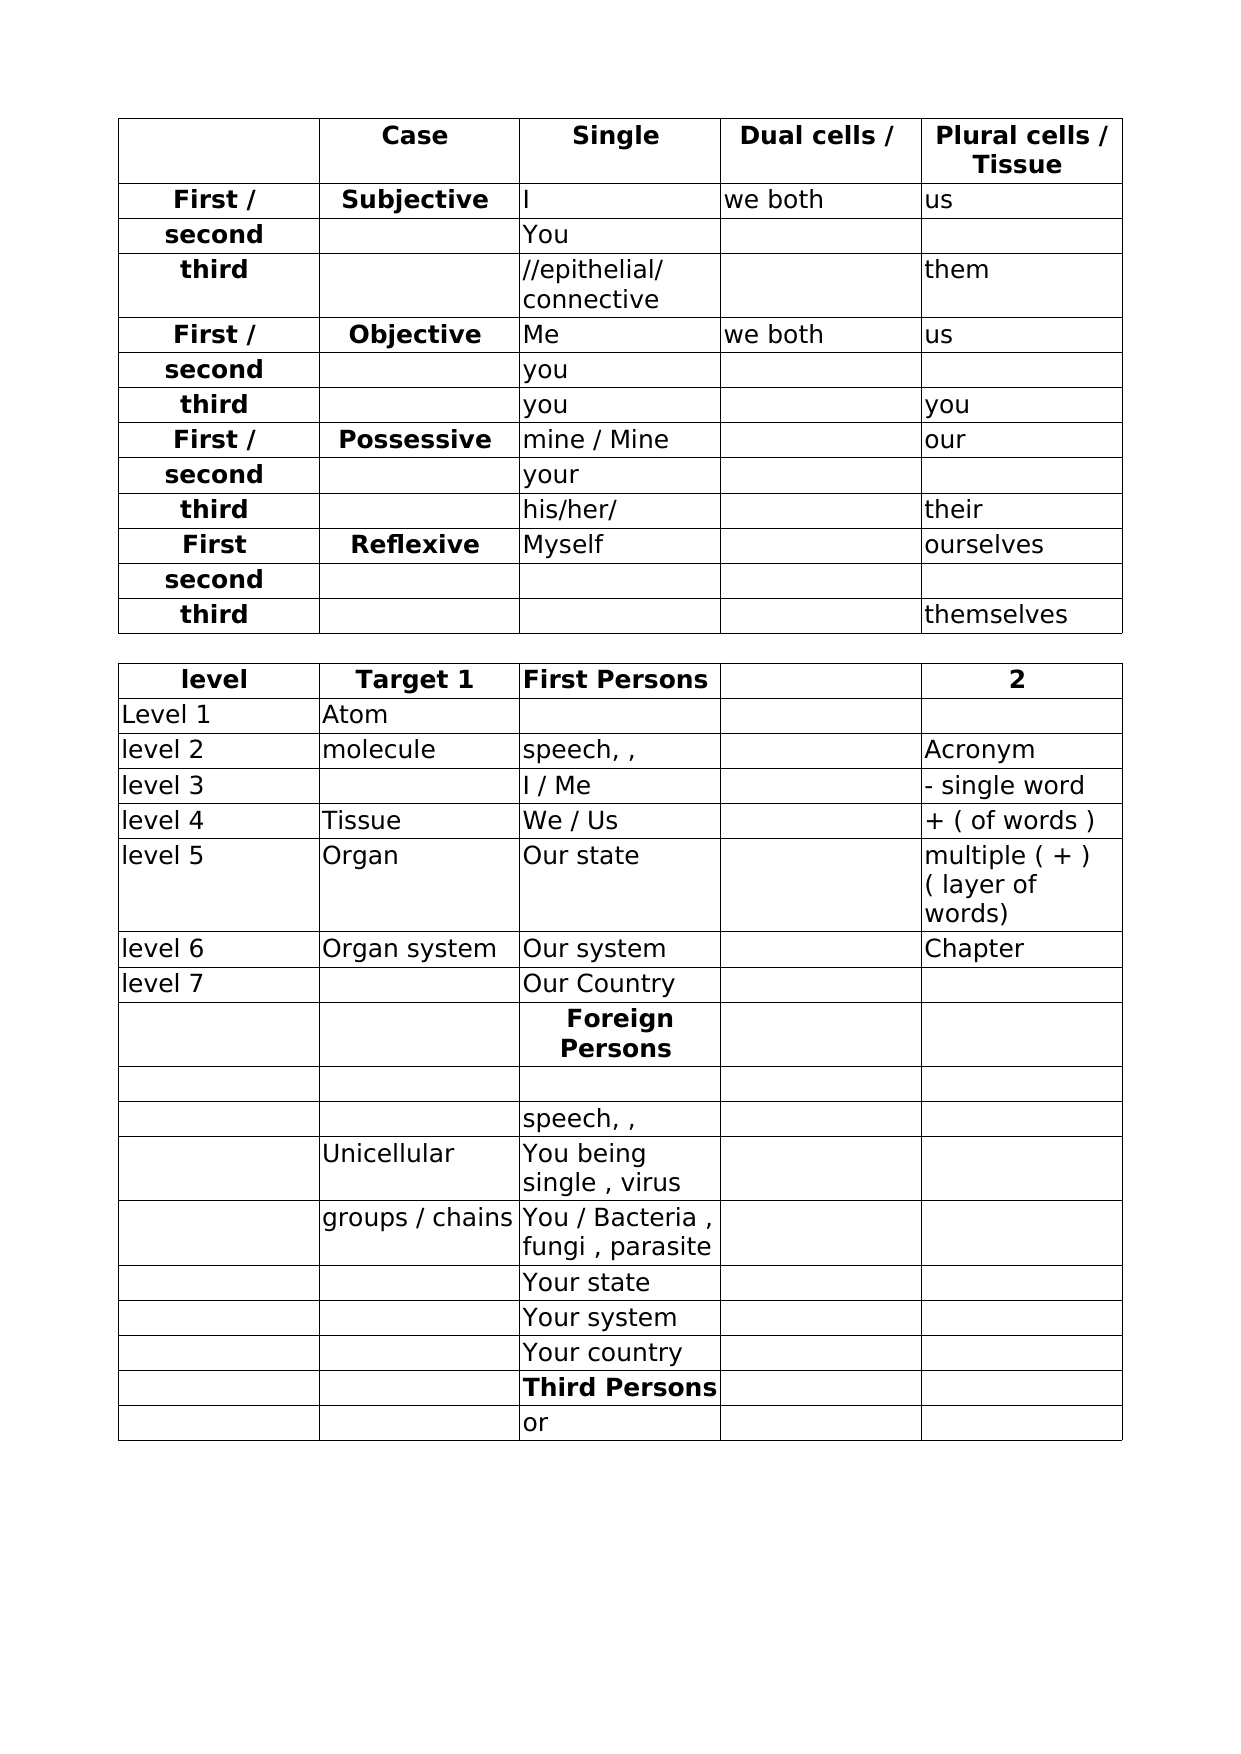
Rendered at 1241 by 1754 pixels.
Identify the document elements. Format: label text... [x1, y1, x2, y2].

table_cell level 4 [119, 804, 319, 838]
table_cell [119, 1067, 319, 1101]
table_cell [922, 353, 1122, 387]
table_cell [922, 1102, 1122, 1136]
table_cell [922, 1336, 1122, 1370]
table_cell level 6 [119, 932, 319, 967]
table_cell [721, 1003, 921, 1066]
table_cell Unicellular [320, 1137, 519, 1200]
table_cell second [119, 353, 319, 387]
table_cell Subjective [320, 184, 519, 217]
table_cell First / [119, 184, 319, 217]
table_cell [922, 1201, 1122, 1265]
table_cell First [119, 529, 319, 563]
table_cell [922, 219, 1122, 253]
table_cell level 3 [119, 769, 319, 803]
table_cell Myself [520, 529, 720, 563]
table_cell Your country [520, 1336, 720, 1370]
table_cell [922, 699, 1122, 733]
table_cell Organ system [320, 932, 519, 967]
table_cell [721, 769, 921, 803]
table_cell [721, 423, 921, 457]
table_cell you [922, 388, 1122, 422]
table_cell third [119, 494, 319, 527]
table_cell Third Persons [520, 1371, 720, 1405]
table_header 2 [922, 664, 1122, 698]
table_cell Your system [520, 1301, 720, 1335]
table_cell [320, 388, 519, 422]
table_cell [922, 1406, 1122, 1440]
table_cell [721, 1301, 921, 1335]
table_cell [721, 1336, 921, 1370]
table_cell [721, 699, 921, 733]
table_cell level 5 [119, 839, 319, 931]
table_cell [520, 599, 720, 633]
table_header level [119, 664, 319, 698]
table_cell [520, 1067, 720, 1101]
table_header Single [520, 119, 720, 182]
table_cell Chapter [922, 932, 1122, 967]
table_cell your [520, 458, 720, 492]
table_cell us [922, 318, 1122, 352]
table_cell [721, 1102, 921, 1136]
table_cell I / Me [520, 769, 720, 803]
table_cell [721, 353, 921, 387]
table_cell [119, 1201, 319, 1265]
table_cell I [520, 184, 720, 217]
table_cell [922, 1371, 1122, 1405]
table_cell [119, 1003, 319, 1066]
table_cell Possessive [320, 423, 519, 457]
table_cell [320, 1336, 519, 1370]
table_cell [320, 1371, 519, 1405]
table_header Target 1 [320, 664, 519, 698]
table_cell [320, 1301, 519, 1335]
table_cell [320, 458, 519, 492]
table_cell You being single , virus [520, 1137, 720, 1200]
table_cell [320, 1406, 519, 1440]
table_cell [320, 769, 519, 803]
table_cell [721, 1137, 921, 1200]
table_cell Level 1 [119, 699, 319, 733]
table_cell [119, 1137, 319, 1200]
table_cell [721, 564, 921, 598]
table_cell second [119, 219, 319, 253]
table_cell Our system [520, 932, 720, 967]
table_cell [721, 458, 921, 492]
table_header Dual cells / [721, 119, 921, 182]
table_cell [320, 564, 519, 598]
table_cell [119, 1371, 319, 1405]
table_cell [320, 353, 519, 387]
table_cell [721, 1371, 921, 1405]
table_cell [320, 1003, 519, 1066]
table_header Case [320, 119, 519, 182]
table_cell their [922, 494, 1122, 527]
table_header Plural cells / Tissue [922, 119, 1122, 182]
table_cell [320, 599, 519, 633]
table_cell [721, 932, 921, 967]
table_cell - single word [922, 769, 1122, 803]
table_cell Your state [520, 1266, 720, 1300]
table_cell we both [721, 184, 921, 217]
table_cell themselves [922, 599, 1122, 633]
table_cell speech, , [520, 1102, 720, 1136]
table_cell [320, 968, 519, 1002]
table_cell First / [119, 423, 319, 457]
table_cell us [922, 184, 1122, 217]
table_cell or [520, 1406, 720, 1440]
table_cell [119, 1266, 319, 1300]
table_cell Tissue [320, 804, 519, 838]
table_cell you [520, 388, 720, 422]
table_cell [320, 1266, 519, 1300]
table_cell mine / Mine [520, 423, 720, 457]
table_cell [721, 968, 921, 1002]
table_cell Me [520, 318, 720, 352]
table_cell [721, 388, 921, 422]
table_cell [320, 494, 519, 527]
table_cell Objective [320, 318, 519, 352]
table_cell You [520, 219, 720, 253]
table_cell [922, 1301, 1122, 1335]
table_cell [721, 599, 921, 633]
table_cell [320, 254, 519, 317]
table_cell [922, 458, 1122, 492]
table_cell [721, 219, 921, 253]
table_cell [721, 1266, 921, 1300]
table_cell You / Bacteria , fungi , parasite [520, 1201, 720, 1265]
table_cell [320, 1102, 519, 1136]
table_cell [922, 1266, 1122, 1300]
table_cell [721, 839, 921, 931]
table_cell our [922, 423, 1122, 457]
table_cell [721, 494, 921, 527]
table_cell [320, 1067, 519, 1101]
table_cell First / [119, 318, 319, 352]
table_cell [119, 1336, 319, 1370]
table_cell speech, , [520, 734, 720, 768]
table_cell We / Us [520, 804, 720, 838]
table_cell [922, 1067, 1122, 1101]
table_cell his/her/ [520, 494, 720, 527]
table_cell [922, 1003, 1122, 1066]
table_cell [721, 1067, 921, 1101]
table_header [721, 664, 921, 698]
table_cell [721, 1201, 921, 1265]
table_header [119, 119, 319, 182]
table_cell Our state [520, 839, 720, 931]
table_cell Acronym [922, 734, 1122, 768]
table_cell level 2 [119, 734, 319, 768]
table_cell groups / chains [320, 1201, 519, 1265]
table_cell Atom [320, 699, 519, 733]
table_cell second [119, 458, 319, 492]
table_cell [721, 804, 921, 838]
table_cell Organ [320, 839, 519, 931]
table_cell ourselves [922, 529, 1122, 563]
table_cell + ( of words ) [922, 804, 1122, 838]
table_cell [922, 564, 1122, 598]
table_cell [721, 529, 921, 563]
table_cell [721, 254, 921, 317]
table_cell third [119, 388, 319, 422]
table_cell [922, 1137, 1122, 1200]
table_cell Our Country [520, 968, 720, 1002]
table_header First Persons [520, 664, 720, 698]
table_cell third [119, 254, 319, 317]
table_cell Reflexive [320, 529, 519, 563]
table_cell //epithelial/connective [520, 254, 720, 317]
table_cell [922, 968, 1122, 1002]
table_cell [520, 699, 720, 733]
table_cell [119, 1301, 319, 1335]
table_cell third [119, 599, 319, 633]
table_cell level 7 [119, 968, 319, 1002]
table_cell second [119, 564, 319, 598]
table_cell [320, 219, 519, 253]
table_cell molecule [320, 734, 519, 768]
table_cell them [922, 254, 1122, 317]
table_cell [520, 564, 720, 598]
table_cell [119, 1102, 319, 1136]
table_cell [721, 734, 921, 768]
table_cell multiple ( + ) ( layer of words) [922, 839, 1122, 931]
table_cell [721, 1406, 921, 1440]
table_cell we both [721, 318, 921, 352]
table_cell [119, 1406, 319, 1440]
table_cell you [520, 353, 720, 387]
table_cell Foreign Persons [520, 1003, 720, 1066]
